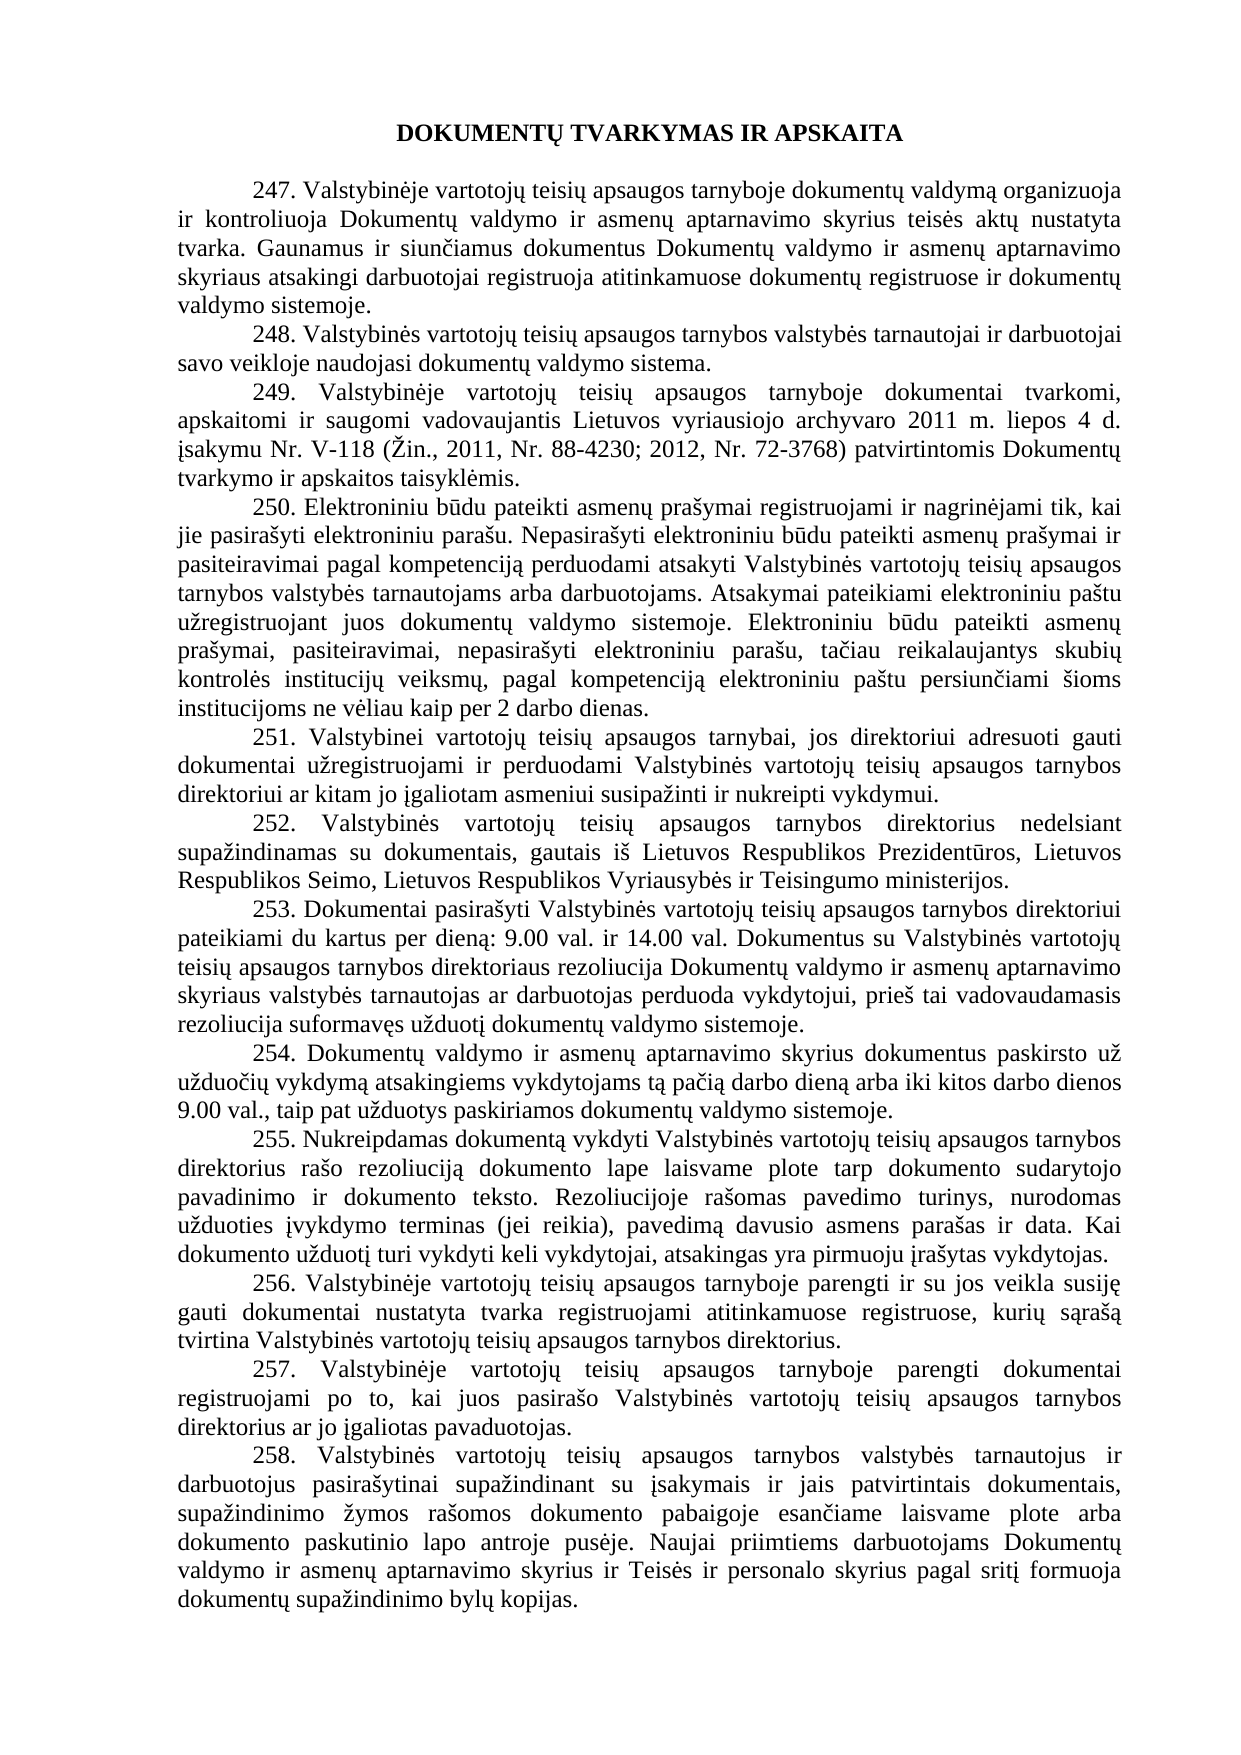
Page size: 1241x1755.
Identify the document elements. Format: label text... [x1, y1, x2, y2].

text 255. Nukreipdamas dokumentą vykdyti Valstybinės vartotojų teisių apsaugos tarnybos direktorius rašo rezoliuciją dokumento lape laisvame plote tarp dokumento sudarytojo pavadinimo ir dokumento teksto. Rezoliucijoje rašomas pavedimo turinys, nurodomas užduoties įvykdymo terminas (jei reikia), pavedimą davusio asmens parašas ir data. Kai dokumento užduotį turi vykdyti keli vykdytojai, atsakingas yra pirmuoju įrašytas vykdytojas. [177, 1124, 1122, 1268]
text 258. Valstybinės vartotojų teisių apsaugos tarnybos valstybės tarnautojus ir darbuotojus pasirašytinai supažindinant su įsakymais ir jais patvirtintais dokumentais, supažindinimo žymos rašomos dokumento pabaigoje esančiame laisvame plote arba dokumento paskutinio lapo antroje pusėje. Naujai priimtiems darbuotojams Dokumentų valdymo ir asmenų aptarnavimo skyrius ir Teisės ir personalo skyrius pagal sritį formuoja dokumentų supažindinimo bylų kopijas. [177, 1441, 1122, 1613]
text 251. Valstybinei vartotojų teisių apsaugos tarnybai, jos direktoriui adresuoti gauti dokumentai užregistruojami ir perduodami Valstybinės vartotojų teisių apsaugos tarnybos direktoriui ar kitam jo įgaliotam asmeniui susipažinti ir nukreipti vykdymui. [177, 722, 1122, 808]
text 250. Elektroniniu būdu pateikti asmenų prašymai registruojami ir nagrinėjami tik, kai jie pasirašyti elektroniniu parašu. Nepasirašyti elektroniniu būdu pateikti asmenų prašymai ir pasiteiravimai pagal kompetenciją perduodami atsakyti Valstybinės vartotojų teisių apsaugos tarnybos valstybės tarnautojams arba darbuotojams. Atsakymai pateikiami elektroniniu paštu užregistruojant juos dokumentų valdymo sistemoje. Elektroniniu būdu pateikti asmenų prašymai, pasiteiravimai, nepasirašyti elektroniniu parašu, tačiau reikalaujantys skubių kontrolės institucijų veiksmų, pagal kompetenciją elektroniniu paštu persiunčiami šioms institucijoms ne vėliau kaip per 2 darbo dienas. [177, 492, 1122, 722]
text DOKUMENTŲ TVARKYMAS IR APSKAITA [177, 118, 1122, 147]
text 254. Dokumentų valdymo ir asmenų aptarnavimo skyrius dokumentus paskirsto už užduočių vykdymą atsakingiems vykdytojams tą pačią darbo dieną arba iki kitos darbo dienos 9.00 val., taip pat užduotys paskiriamos dokumentų valdymo sistemoje. [177, 1038, 1122, 1124]
text 248. Valstybinės vartotojų teisių apsaugos tarnybos valstybės tarnautojai ir darbuotojai savo veikloje naudojasi dokumentų valdymo sistema. [177, 319, 1122, 377]
text 253. Dokumentai pasirašyti Valstybinės vartotojų teisių apsaugos tarnybos direktoriui pateikiami du kartus per dieną: 9.00 val. ir 14.00 val. Dokumentus su Valstybinės vartotojų teisių apsaugos tarnybos direktoriaus rezoliucija Dokumentų valdymo ir asmenų aptarnavimo skyriaus valstybės tarnautojas ar darbuotojas perduoda vykdytojui, prieš tai vadovaudamasis rezoliucija suformavęs užduotį dokumentų valdymo sistemoje. [177, 894, 1122, 1038]
text 256. Valstybinėje vartotojų teisių apsaugos tarnyboje parengti ir su jos veikla susiję gauti dokumentai nustatyta tvarka registruojami atitinkamuose registruose, kurių sąrašą tvirtina Valstybinės vartotojų teisių apsaugos tarnybos direktorius. [177, 1268, 1122, 1354]
text 249. Valstybinėje vartotojų teisių apsaugos tarnyboje dokumentai tvarkomi, apskaitomi ir saugomi vadovaujantis Lietuvos vyriausiojo archyvaro 2011 m. liepos 4 d. įsakymu Nr. V-118 (Žin., 2011, Nr. 88-4230; 2012, Nr. 72-3768) patvirtintomis Dokumentų tvarkymo ir apskaitos taisyklėmis. [177, 377, 1122, 492]
text 252. Valstybinės vartotojų teisių apsaugos tarnybos direktorius nedelsiant supažindinamas su dokumentais, gautais iš Lietuvos Respublikos Prezidentūros, Lietuvos Respublikos Seimo, Lietuvos Respublikos Vyriausybės ir Teisingumo ministerijos. [177, 808, 1122, 894]
text 257. Valstybinėje vartotojų teisių apsaugos tarnyboje parengti dokumentai registruojami po to, kai juos pasirašo Valstybinės vartotojų teisių apsaugos tarnybos direktorius ar jo įgaliotas pavaduotojas. [177, 1354, 1122, 1441]
text 247. Valstybinėje vartotojų teisių apsaugos tarnyboje dokumentų valdymą organizuoja ir kontroliuoja Dokumentų valdymo ir asmenų aptarnavimo skyrius teisės aktų nustatyta tvarka. Gaunamus ir siunčiamus dokumentus Dokumentų valdymo ir asmenų aptarnavimo skyriaus atsakingi darbuotojai registruoja atitinkamuose dokumentų registruose ir dokumentų valdymo sistemoje. [177, 176, 1122, 319]
